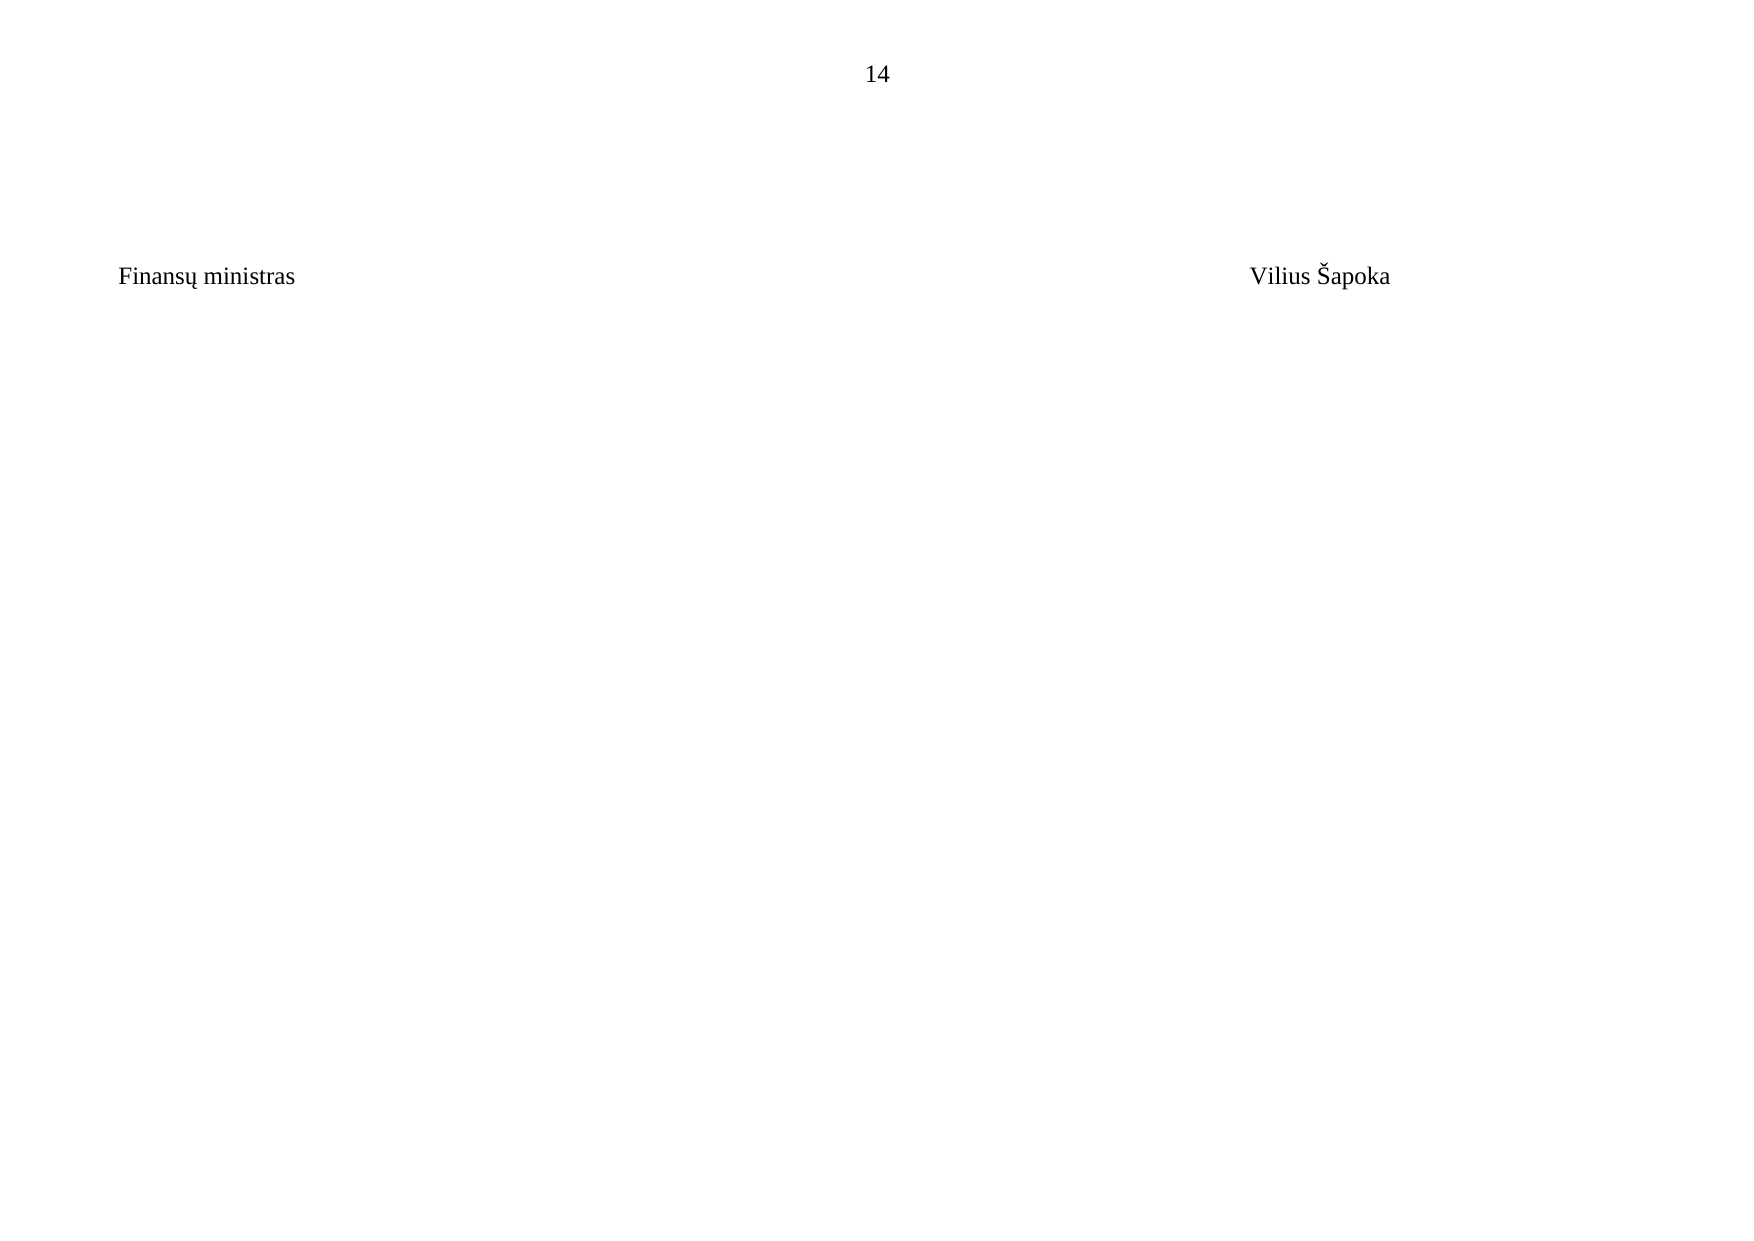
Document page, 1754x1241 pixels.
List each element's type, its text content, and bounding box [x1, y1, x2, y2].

text Finansų ministras Vilius Šapoka [118, 252, 1636, 290]
